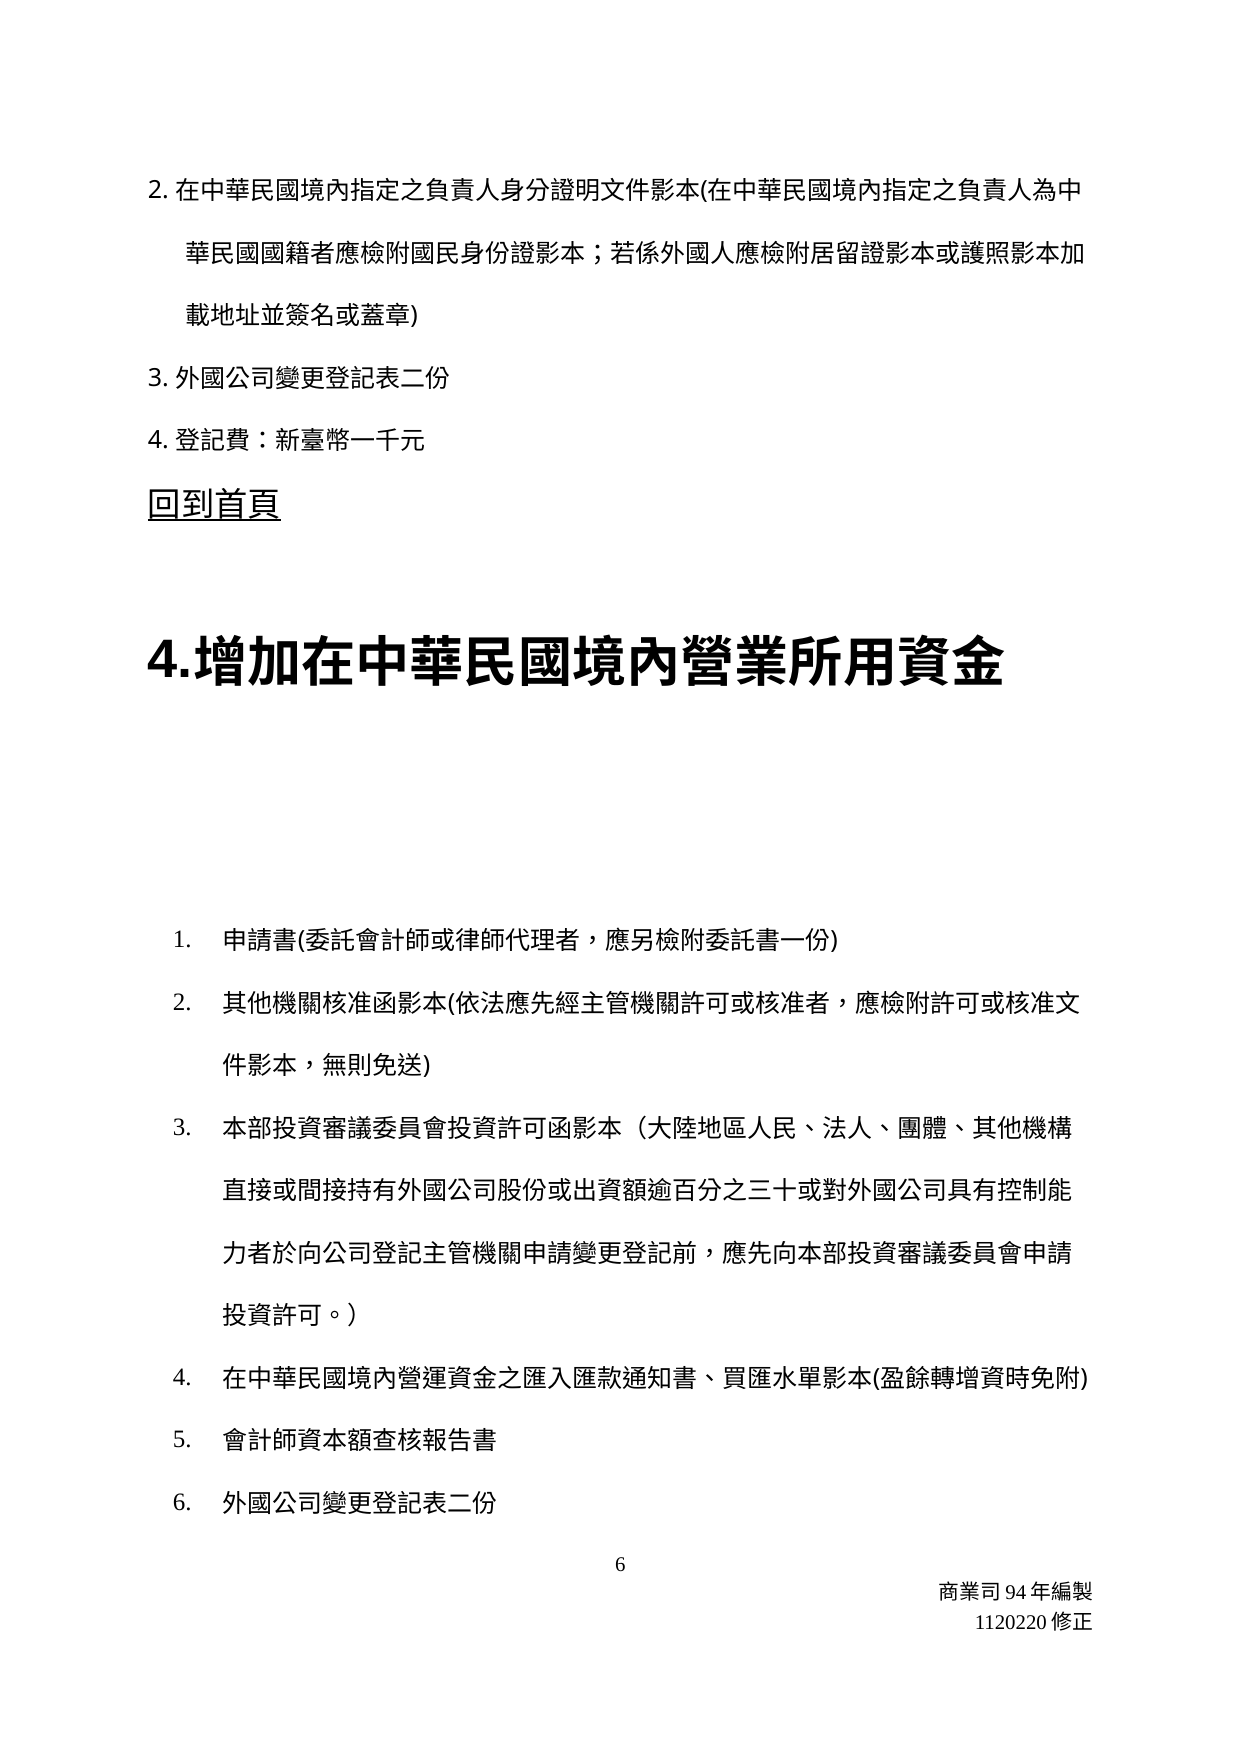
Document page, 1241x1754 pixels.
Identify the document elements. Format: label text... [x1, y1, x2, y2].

subtitle 4.增加在中華民國境內營業所用資金 [148, 585, 1092, 710]
text 2. 在中華民國境內指定之負責人身分證明文件影本(在中華民國境內指定之負責人為中華民國國籍者應檢附國民身份證影本；若係外國人應檢附居留證影本或護照影本加載地址並簽名或蓋章) [148, 147, 1092, 335]
list 在中華民國境內營運資金之匯入匯款通知書、買匯水單影本(盈餘轉增資時免附) [173, 1335, 1092, 1397]
list 會計師資本額查核報告書 [173, 1397, 1092, 1460]
text 回到首頁 [148, 460, 1092, 522]
list 外國公司變更登記表二份 [173, 1460, 1092, 1522]
text 3. 外國公司變更登記表二份 [148, 335, 1092, 397]
list 本部投資審議委員會投資許可函影本（大陸地區人民、法人、團體、其他機構直接或間接持有外國公司股份或出資額逾百分之三十或對外國公司具有控制能力者於向公司登記主管機關申請變更登記前，應先向本部投資審議委員會申請投資許可。） [173, 1085, 1092, 1335]
text 4. 登記費：新臺幣一千元 [148, 397, 1092, 460]
list 其他機關核准函影本(依法應先經主管機關許可或核准者，應檢附許可或核准文件影本，無則免送) [173, 960, 1092, 1085]
list 申請書(委託會計師或律師代理者，應另檢附委託書一份) [173, 897, 1092, 960]
